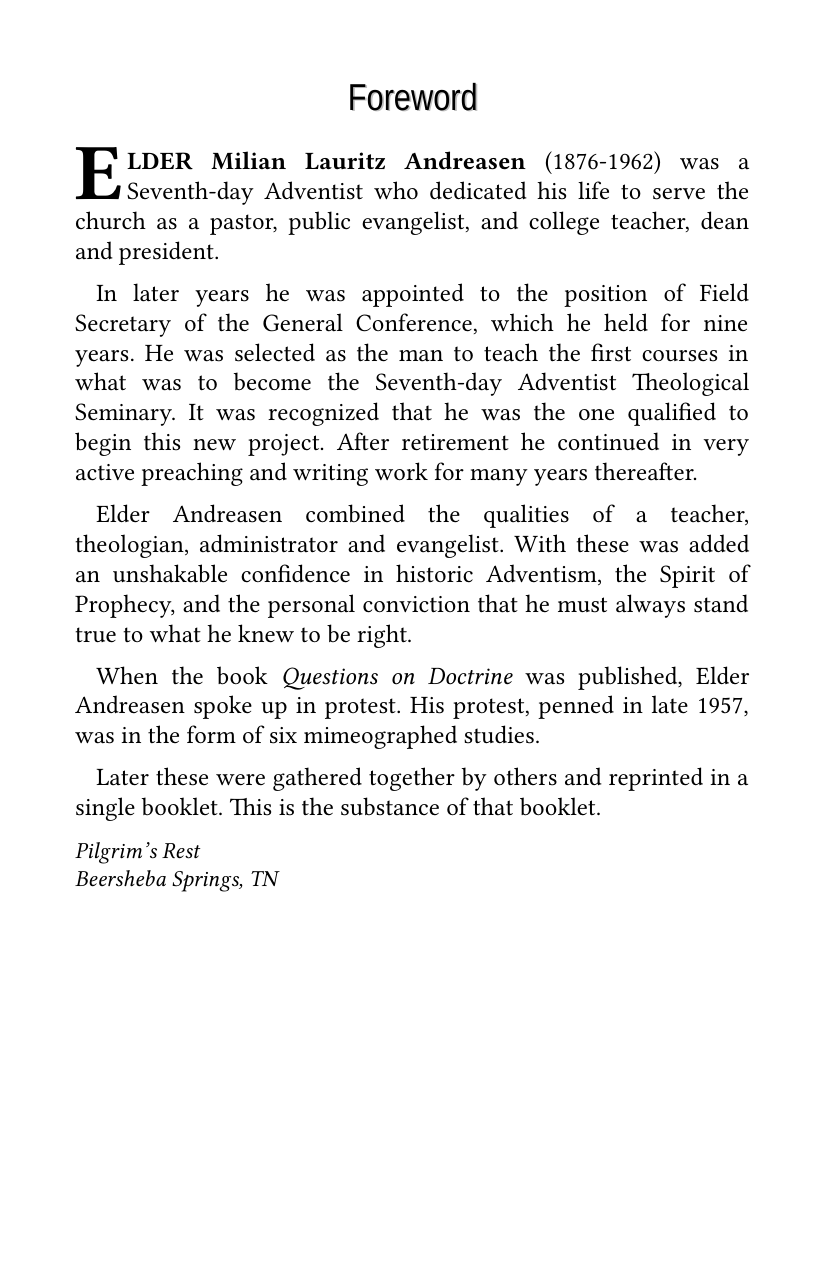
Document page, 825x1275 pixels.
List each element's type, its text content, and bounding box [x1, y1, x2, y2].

text ELDER Milian Lauritz Andreasen (1876-1962) was a Seventh-day Adventist who dedicated his life to serve the church as a pastor, public evangelist, and college teacher, dean and president. [75, 147, 750, 265]
text Pilgrim’s Rest [75, 838, 750, 864]
text Beersheba Springs, TN [75, 866, 750, 892]
text When the book Questions on Doctrine was published, Elder Andreasen spoke up in protest. His protest, penned in late 1957, was in the form of six mimeographed studies. [75, 662, 750, 750]
text Later these were gathered together by others and reprinted in a single booklet. This is the substance of that booklet. [75, 763, 750, 822]
subtitle Foreword [75, 75, 750, 118]
text In later years he was appointed to the position of Field Secretary of the General Conference, which he held for nine years. He was selected as the man to teach the first courses in what was to become the Seventh-day Adventist Theological Seminary. It was recognized that he was the one qualified to begin this new project. After retirement he continued in very active preaching and writing work for many years thereafter. [75, 279, 750, 487]
text Elder Andreasen combined the qualities of a teacher, theologian, administrator and evangelist. With these was added an unshakable confidence in historic Adventism, the Spirit of Prophecy, and the personal conviction that he must always stand true to what he knew to be right. [75, 500, 750, 648]
